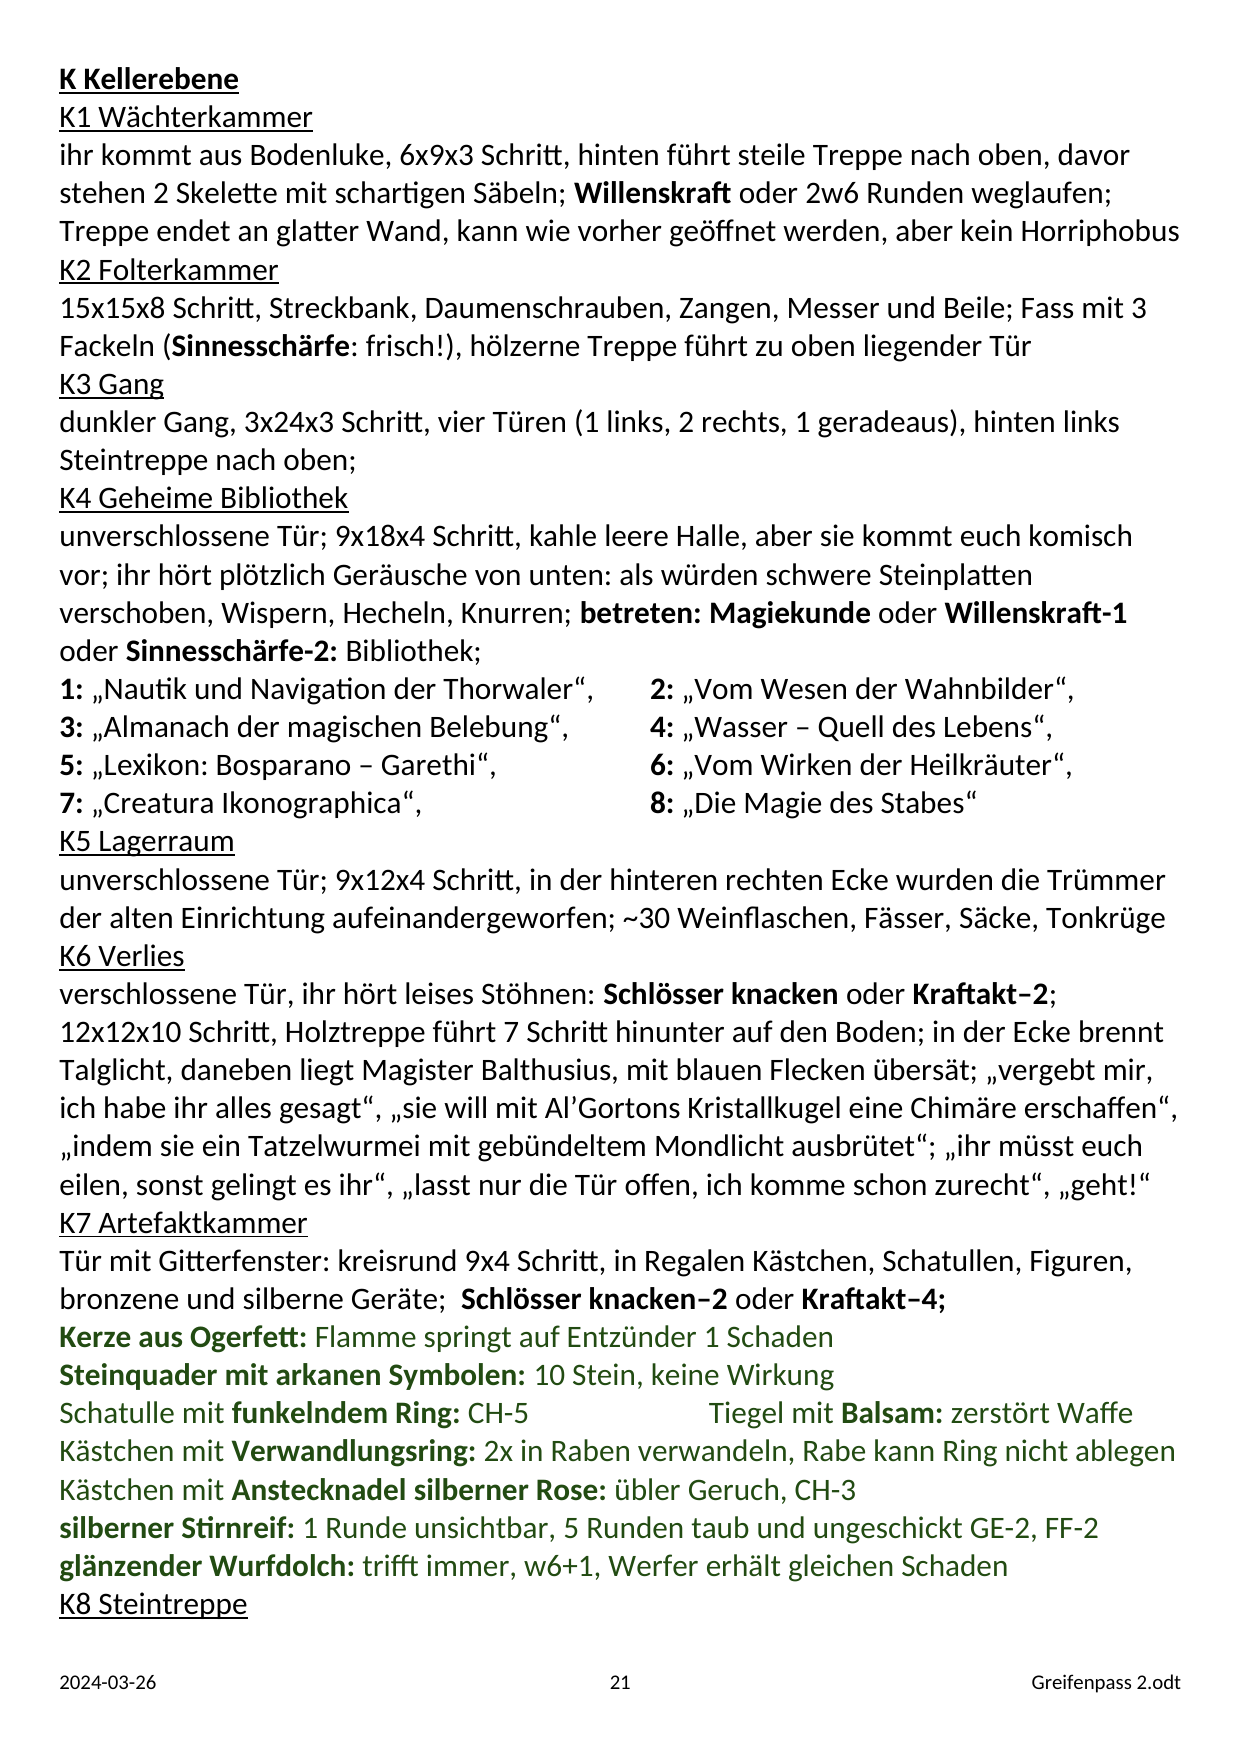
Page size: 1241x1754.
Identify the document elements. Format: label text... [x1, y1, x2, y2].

text 1: „Nautik und Navigation der Thorwaler“, 2: „Vom Wesen der Wahnbilder“, 3: „Almanach der magischen Belebung“, 4: „Wasser – Quell des Lebens“, 5: „Lexikon: Bosparano – Garethi“, 6: „Vom Wirken der Heilkräuter“, 7: „Creatura Ikonographica“, 8: „Die Magie des Stabes“ [59, 669, 1181, 822]
text dunkler Gang, 3x24x3 Schritt, vier Türen (1 links, 2 rechts, 1 geradeaus), hinten links Steintreppe nach oben; [59, 402, 1181, 478]
text K7 Artefaktkammer [59, 1203, 1181, 1241]
text Kästchen mit Verwandlungsring: 2x in Raben verwandeln, Rabe kann Ring nicht ablegen [59, 1432, 1181, 1470]
text unverschlossene Tür; 9x12x4 Schritt, in der hinteren rechten Ecke wurden die Trümmer der alten Einrichtung aufeinandergeworfen; ~30 Weinflaschen, Fässer, Säcke, Tonkrüge [59, 860, 1181, 936]
text K6 Verlies [59, 936, 1181, 974]
text unverschlossene Tür; 9x18x4 Schritt, kahle leere Halle, aber sie kommt euch komisch vor; ihr hört plötzlich Geräusche von unten: als würden schwere Steinplatten verschoben, Wispern, Hecheln, Knurren; betreten: Magiekunde oder Willenskraft-1 oder Sinnesschärfe-2: Bibliothek; [59, 517, 1181, 669]
text K1 Wächterkammer [59, 97, 1181, 135]
text Treppe endet an glatter Wand, kann wie vorher geöffnet werden, aber kein Horriphobus [59, 212, 1181, 250]
text Schatulle mit funkelndem Ring: CH-5 Tiegel mit Balsam: zerstört Waffe [59, 1393, 1181, 1432]
text 15x15x8 Schritt, Streckbank, Daumenschrauben, Zangen, Messer und Beile; Fass mit 3 Fackeln (Sinnesschärfe: frisch!), hölzerne Treppe führt zu oben liegender Tür [59, 288, 1181, 364]
text K2 Folterkammer [59, 250, 1181, 288]
text glänzender Wurfdolch: trifft immer, w6+1, Werfer erhält gleichen Schaden [59, 1546, 1181, 1584]
text Kästchen mit Anstecknadel silberner Rose: übler Geruch, CH-3 [59, 1470, 1181, 1508]
text K4 Geheime Bibliothek [59, 478, 1181, 517]
text K8 Steintreppe [59, 1584, 1181, 1622]
text verschlossene Tür, ihr hört leises Stöhnen: Schlösser knacken oder Kraftakt–2; 12x12x10 Schritt, Holztreppe führt 7 Schritt hinunter auf den Boden; in der Ecke brennt Talglicht, daneben liegt Magister Balthusius, mit blauen Flecken übersät; „vergebt mir, ich habe ihr alles gesagt“, „sie will mit Al’Gortons Kristallkugel eine Chimäre erschaffen“, „indem sie ein Tatzelwurmei mit gebündeltem Mondlicht ausbrütet“; „ihr müsst euch eilen, sonst gelingt es ihr“, „lasst nur die Tür offen, ich komme schon zurecht“, „geht!“ [59, 974, 1181, 1203]
text Tür mit Gitterfenster: kreisrund 9x4 Schritt, in Regalen Kästchen, Schatullen, Figuren, bronzene und silberne Geräte; Schlösser knacken–2 oder Kraftakt–4; Kerze aus Ogerfett: Flamme springt auf Entzünder 1 Schaden [59, 1241, 1181, 1355]
text Steinquader mit arkanen Symbolen: 10 Stein, keine Wirkung [59, 1355, 1181, 1393]
text ihr kommt aus Bodenluke, 6x9x3 Schritt, hinten führt steile Treppe nach oben, davor stehen 2 Skelette mit schartigen Säbeln; Willenskraft oder 2w6 Runden weglaufen; [59, 135, 1181, 212]
text K3 Gang [59, 364, 1181, 402]
text K5 Lagerraum [59, 822, 1181, 860]
text silberner Stirnreif: 1 Runde unsichtbar, 5 Runden taub und ungeschickt GE-2, FF-2 [59, 1508, 1181, 1546]
text K Kellerebene [59, 59, 1181, 97]
